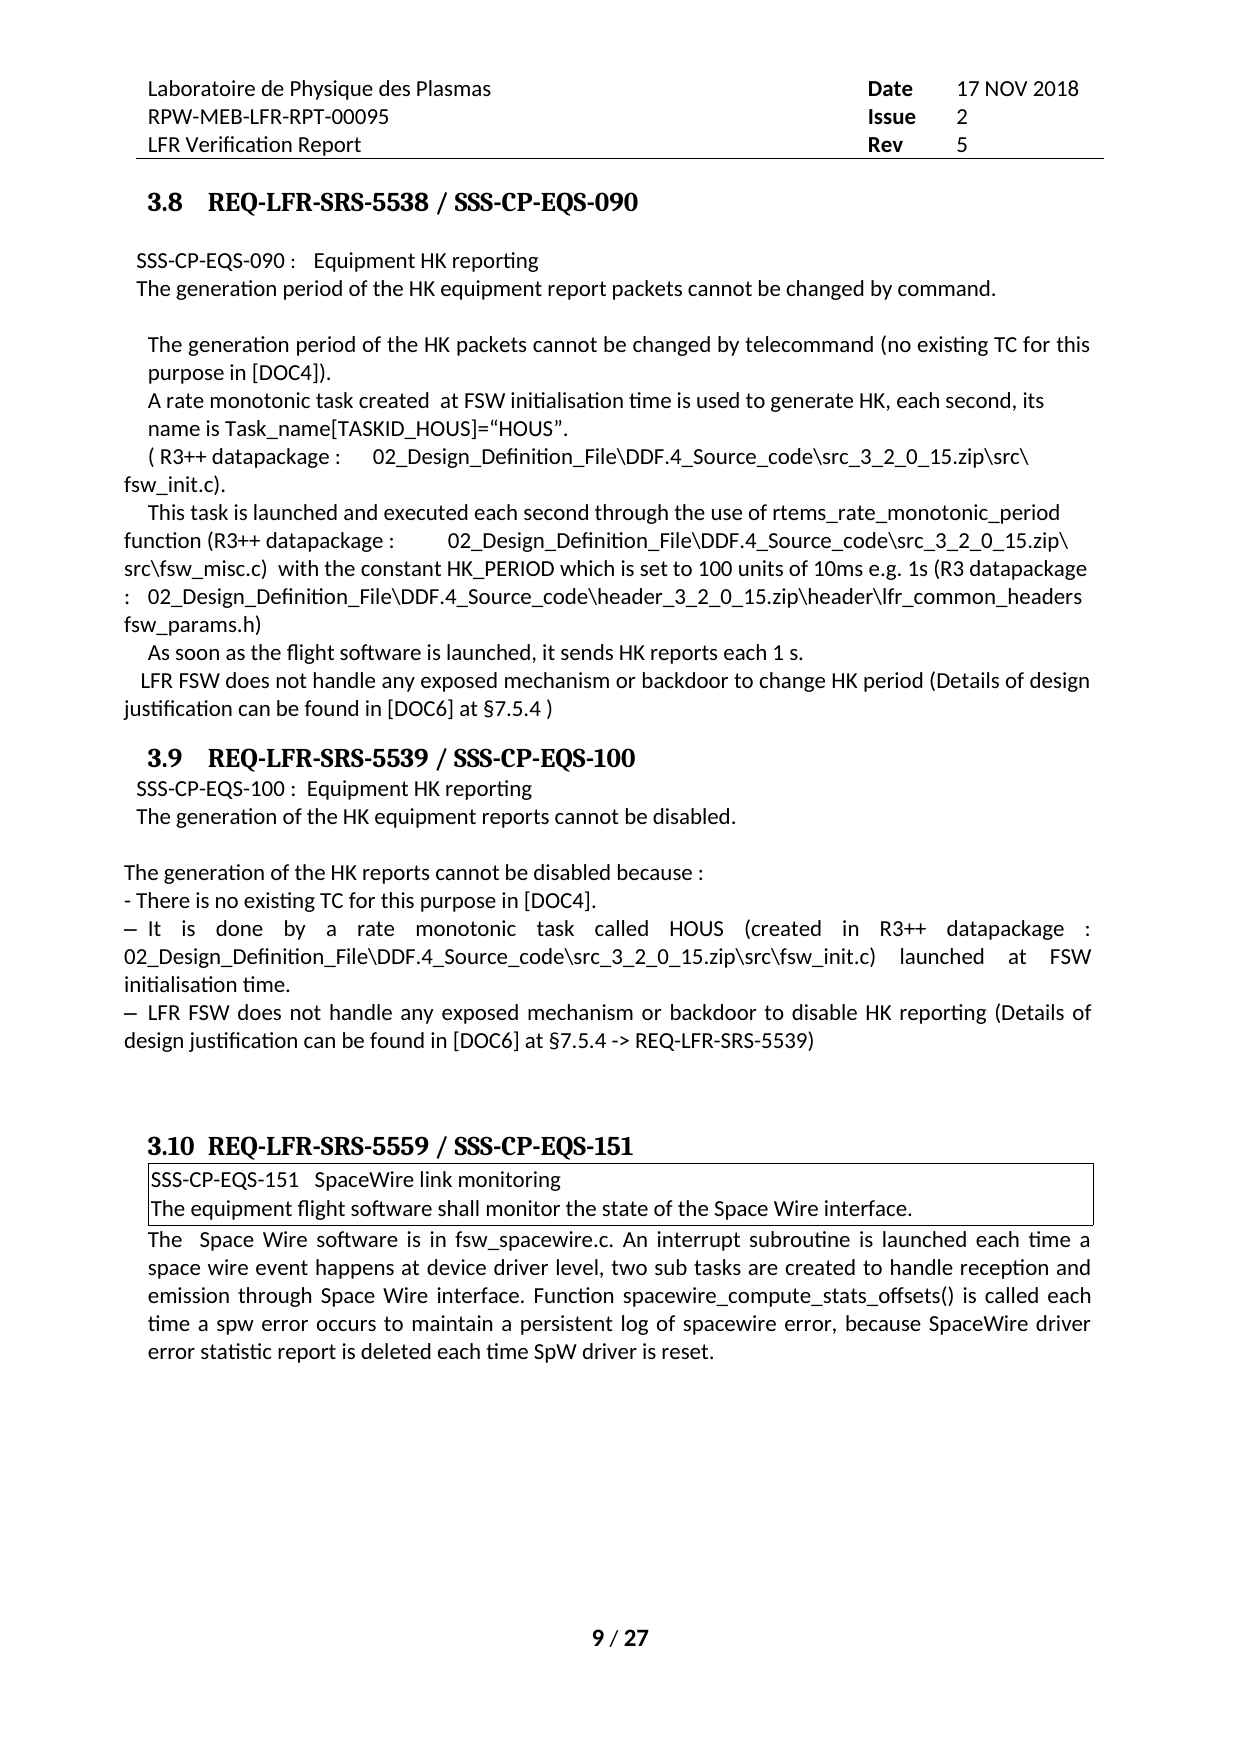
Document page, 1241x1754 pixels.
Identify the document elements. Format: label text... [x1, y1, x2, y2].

list LFR FSW does not handle any exposed mechanism or backdoor to change HK period (Details of design justification can be found in [DOC6] at §7.5.4 ) [124, 666, 1093, 722]
table_header SSS-CP-EQS-090 : Equipment HK reporting The generation period of the HK equipment report packets cannot be changed by command. [125, 246, 1055, 302]
subtitle REQ-LFR-SRS-5539 / SSS-CP-EQS-100 [148, 743, 1093, 774]
subtitle REQ-LFR-SRS-5559 / SSS-CP-EQS-151 [148, 1131, 1093, 1163]
text A rate monotonic task created at FSW initialisation time is used to generate HK, each second, its name is Task_name[TASKID_HOUS]=“HOUS”. [148, 386, 1093, 442]
table_header SSS-CP-EQS-100 : Equipment HK reporting The generation of the HK equipment reports cannot be disabled. [125, 774, 958, 830]
text - There is no existing TC for this purpose in [DOC4]. [124, 886, 1093, 914]
list LFR FSW does not handle any exposed mechanism or backdoor to disable HK reporting (Details of design justification can be found in [DOC6] at §7.5.4 -> REQ-LFR-SRS-5539) [124, 998, 1093, 1054]
text SSS-CP-EQS-151 SpaceWire link monitoring The equipment flight software shall monitor the state of the Space Wire interface. [149, 1164, 1093, 1225]
list It is done by a rate monotonic task called HOUS (created in R3++ datapackage : 02_Design_Definition_File\DDF.4_Source_code\src_3_2_0_15.zip\src\fsw_init.c) launched at FSW initialisation time. [124, 914, 1093, 998]
text As soon as the flight software is launched, it sends HK reports each 1 s. [124, 638, 1093, 666]
text The generation of the HK reports cannot be disabled because : [124, 858, 1093, 886]
text The generation period of the HK packets cannot be changed by telecommand (no existing TC for this purpose in [DOC4]). [148, 330, 1093, 386]
text fsw_params.h) [124, 610, 1093, 638]
subtitle REQ-LFR-SRS-5538 / SSS-CP-EQS-090 [148, 187, 1093, 218]
text ( R3++ datapackage : 02_Design_Definition_File\DDF.4_Source_code\src_3_2_0_15.zip\src\fsw_init.c). [124, 442, 1093, 498]
text The Space Wire software is in fsw_spacewire.c. An interrupt subroutine is launched each time a space wire event happens at device driver level, two sub tasks are created to handle reception and emission through Space Wire interface. Function spacewire_compute_stats_offsets() is called each time a spw error occurs to maintain a persistent log of spacewire error, because SpaceWire driver error statistic report is deleted each time SpW driver is reset. [148, 1226, 1093, 1365]
text This task is launched and executed each second through the use of rtems_rate_monotonic_period function (R3++ datapackage : 02_Design_Definition_File\DDF.4_Source_code\src_3_2_0_15.zip\src\fsw_misc.c) with the constant HK_PERIOD which is set to 100 units of 10ms e.g. 1s (R3 datapackage : 02_Design_Definition_File\DDF.4_Source_code\header_3_2_0_15.zip\header\lfr_common_headers [124, 498, 1093, 610]
